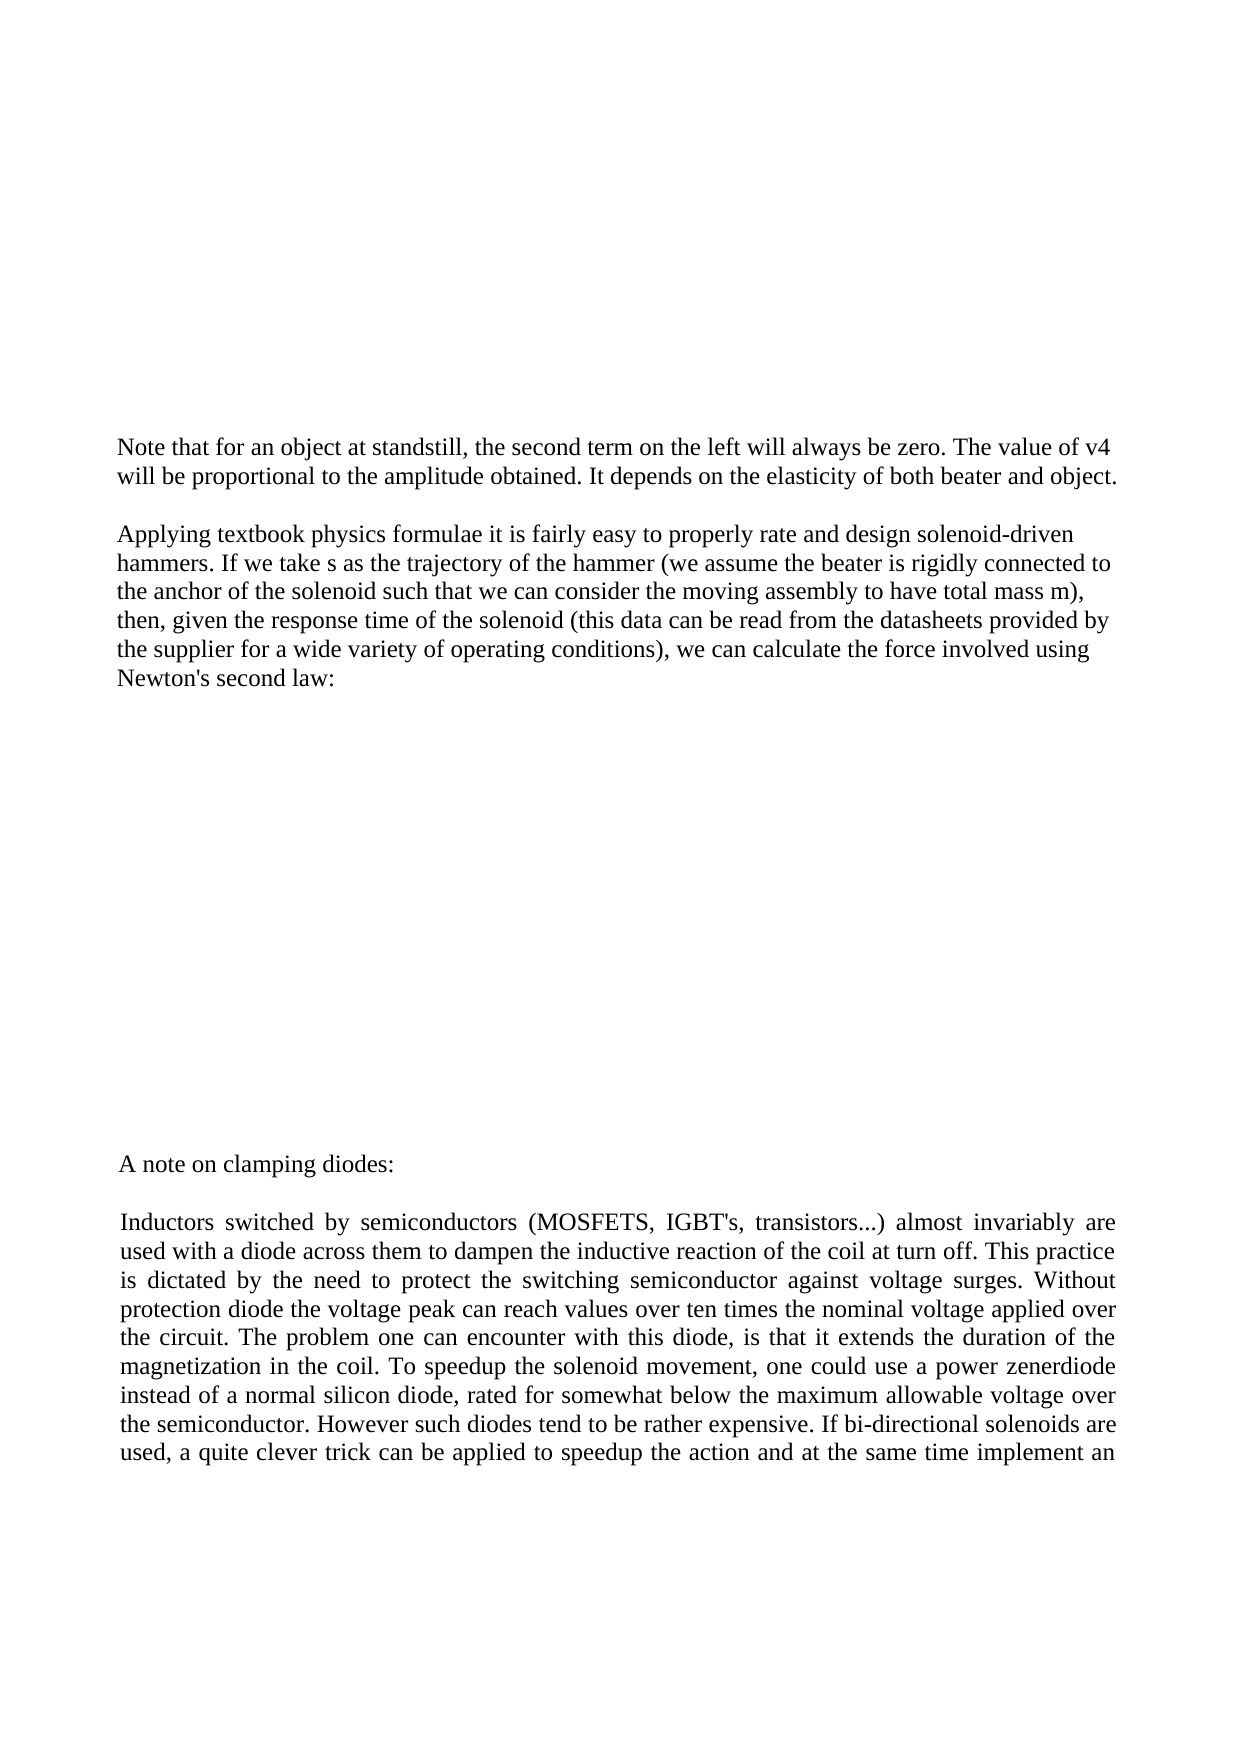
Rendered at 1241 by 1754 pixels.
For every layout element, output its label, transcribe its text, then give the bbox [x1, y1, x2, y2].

text Applying textbook physics formulae it is fairly easy to properly rate and design solenoid-driven hammers. If we take s as the trajectory of the hammer (we assume the beater is rigidly connected to the anchor of the solenoid such that we can consider the moving assembly to have total mass m), then, given the response time of the solenoid (this data can be read from the datasheets provided by the supplier for a wide variety of operating conditions), we can calculate the force involved using Newton's second law: [117, 519, 1119, 691]
text Note that for an object at standstill, the second term on the left will always be zero. The value of v4 will be proportional to the amplitude obtained. It depends on the elasticity of both beater and object. [117, 432, 1119, 489]
text A note on clamping diodes: [118, 1149, 1116, 1178]
text Inductors switched by semiconductors (MOSFETS, IGBT's, transistors...) almost invariably are used with a diode across them to dampen the inductive reaction of the coil at turn off. This practice is dictated by the need to protect the switching semiconductor against voltage surges. Without protection diode the voltage peak can reach values over ten times the nominal voltage applied over the circuit. The problem one can encounter with this diode, is that it extends the duration of the magnetization in the coil. To speedup the solenoid movement, one could use a power zenerdiode instead of a normal silicon diode, rated for somewhat below the maximum allowable voltage over the semiconductor. However such diodes tend to be rather expensive. If bi-directional solenoids are used, a quite clever trick can be applied to speedup the action and at the same time implement an [120, 1207, 1117, 1466]
